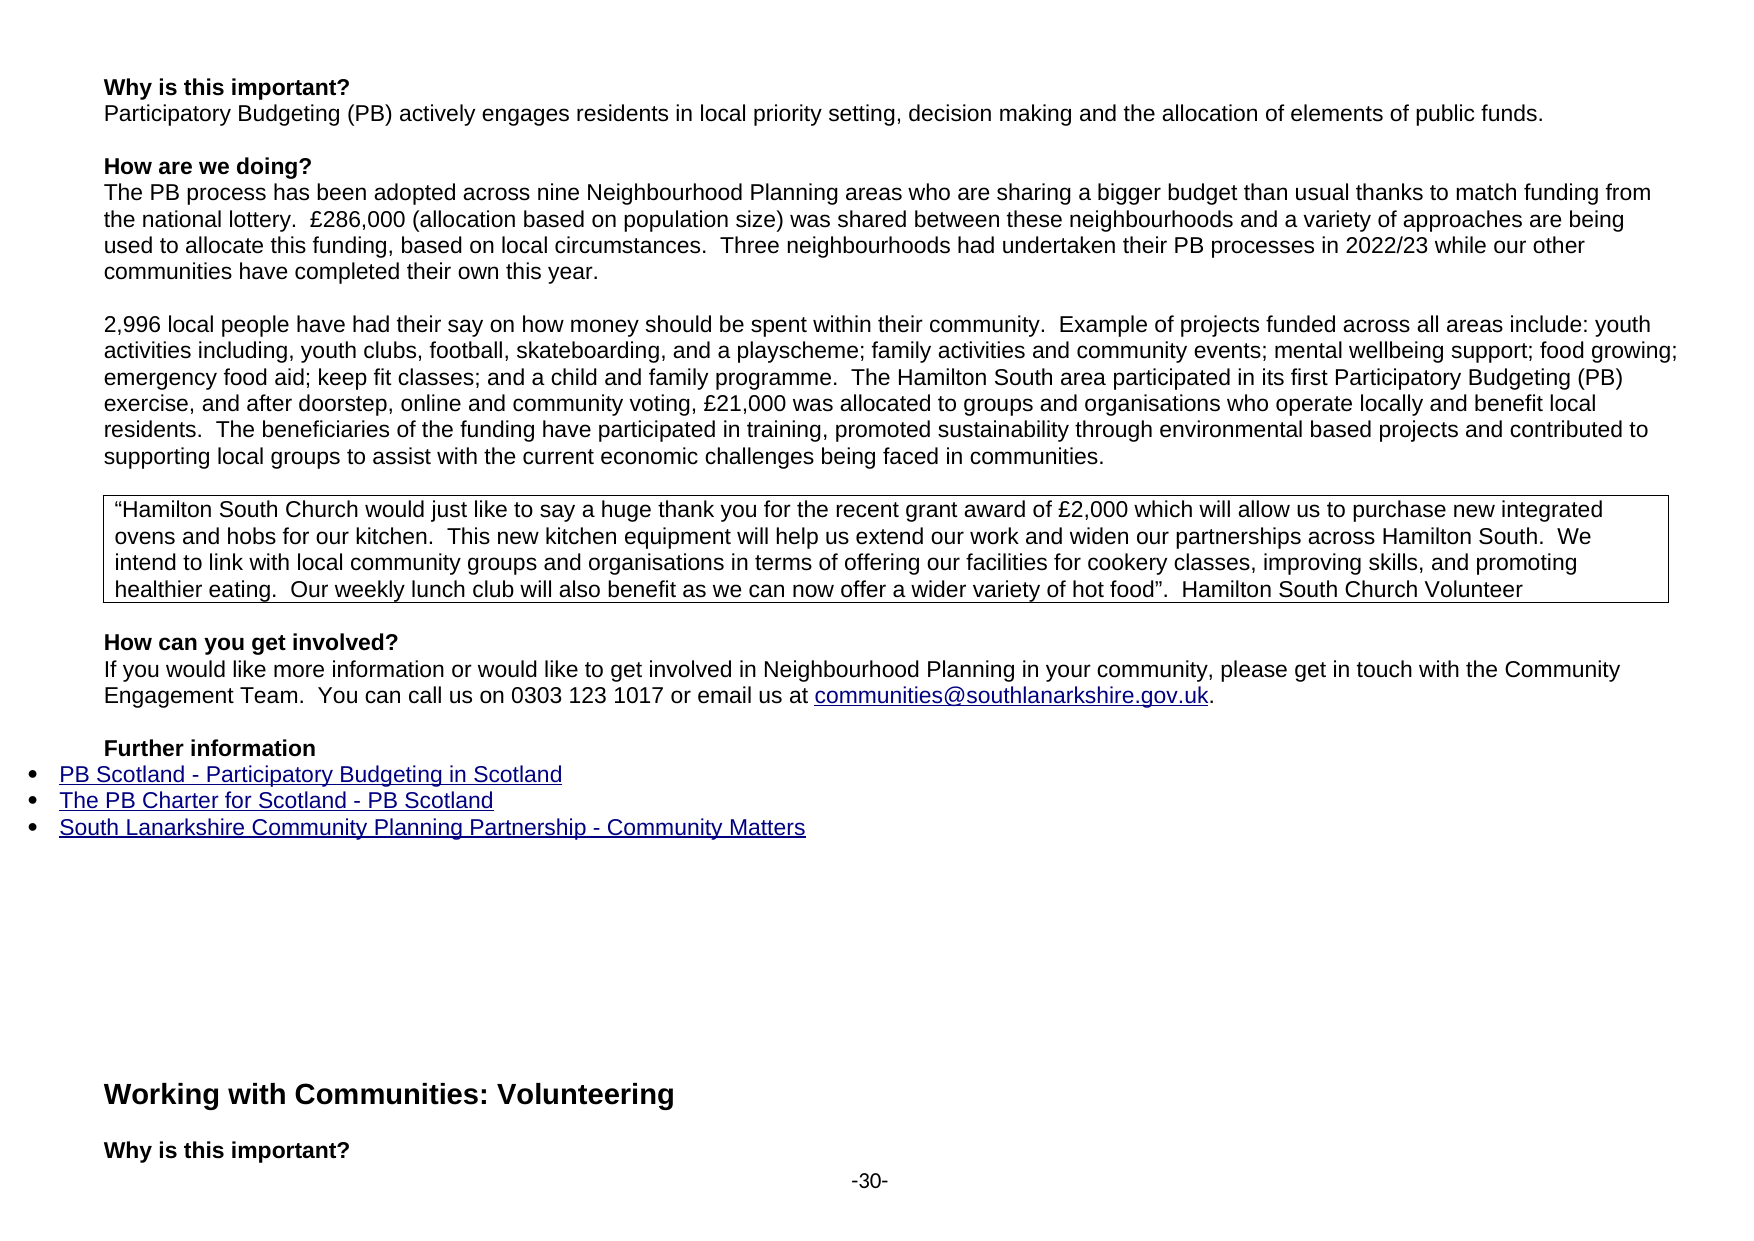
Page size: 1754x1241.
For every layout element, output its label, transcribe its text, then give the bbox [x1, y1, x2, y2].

list The PB Charter for Scotland - PB Scotland [28, 787, 1680, 814]
list 2,996 local people have had their say on how money should be spent within their community. Example of projects funded across all areas include: youth activities including, youth clubs, football, skateboarding, and a playscheme; family activities and community events; mental wellbeing support; food growing; emergency food aid; keep fit classes; and a child and family programme. The Hamilton South area participated in its first Participatory Budgeting (PB) exercise, and after doorstep, online and community voting, £21,000 was allocated to groups and organisations who operate locally and benefit local residents. The beneficiaries of the funding have participated in training, promoted sustainability through environmental based projects and contributed to supporting local groups to assist with the current economic challenges being faced in communities. [103, 311, 1680, 469]
list PB Scotland - Participatory Budgeting in Scotland [28, 761, 1680, 787]
list Further information [59, 735, 1680, 761]
table_header “Hamilton South Church would just like to say a huge thank you for the recent grant award of £2,000 which will allow us to purchase new integrated ovens and hobs for our kitchen. This new kitchen equipment will help us extend our work and widen our partnerships across Hamilton South. We intend to link with local community groups and organisations in terms of offering our facilities for cookery classes, improving skills, and promoting healthier eating. Our weekly lunch club will also benefit as we can now offer a wider variety of hot food”. Hamilton South Church Volunteer [104, 496, 1668, 602]
list The PB process has been adopted across nine Neighbourhood Planning areas who are sharing a bigger budget than usual thanks to match funding from the national lottery. £286,000 (allocation based on population size) was shared between these neighbourhoods and a variety of approaches are being used to allocate this funding, based on local circumstances. Three neighbourhoods had undertaken their PB processes in 2022/23 while our other communities have completed their own this year. [103, 179, 1680, 284]
text How are we doing? [103, 153, 1680, 179]
list How can you get involved? [103, 629, 1680, 656]
list Participatory Budgeting (PB) actively engages residents in local priority setting, decision making and the allocation of elements of public funds. [103, 100, 1680, 126]
text Working with Communities: Volunteering [59, 1077, 1680, 1111]
text Why is this important? [59, 1137, 1680, 1163]
list South Lanarkshire Community Planning Partnership - Community Matters [28, 814, 1680, 840]
list If you would like more information or would like to get involved in Neighbourhood Planning in your community, please get in touch with the Community Engagement Team. You can call us on 0303 123 1017 or email us at communities@southlanarkshire.gov.uk. [103, 656, 1680, 708]
text Why is this important? [103, 74, 1680, 100]
